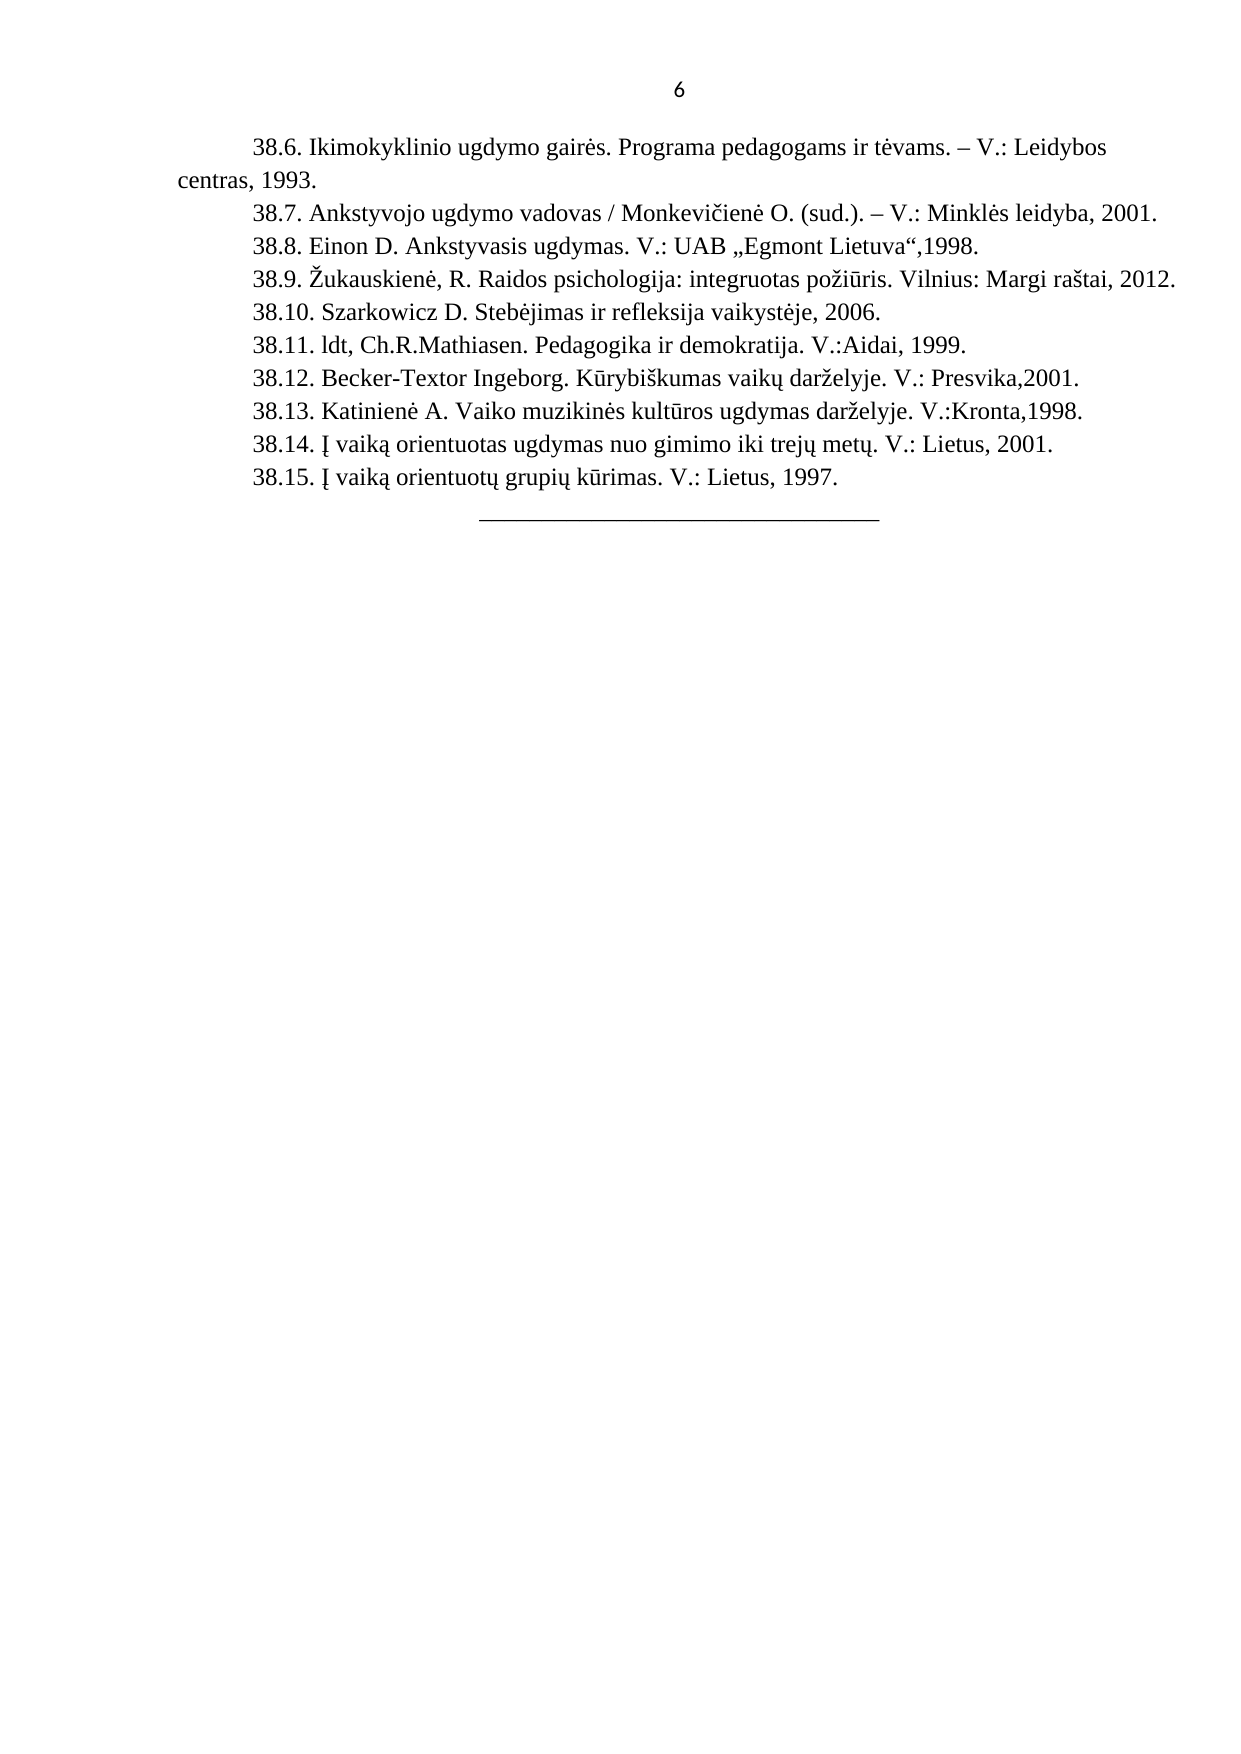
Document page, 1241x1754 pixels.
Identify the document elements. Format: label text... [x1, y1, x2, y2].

text 38.6. Ikimokyklinio ugdymo gairės. Programa pedagogams ir tėvams. – V.: Leidybos centras, 1993. [177, 132, 1181, 193]
text 38.12. Becker-Textor Ingeborg. Kūrybiškumas vaikų darželyje. V.: Presvika,2001. [177, 363, 1181, 392]
text 38.9. Žukauskienė, R. Raidos psichologija: integruotas požiūris. Vilnius: Margi raštai, 2012. [177, 264, 1181, 293]
text 38.7. Ankstyvojo ugdymo vadovas / Monkevičienė O. (sud.). – V.: Minklės leidyba, 2001. [177, 198, 1181, 227]
text 38.15. Į vaiką orientuotų grupių kūrimas. V.: Lietus, 1997. [177, 462, 1181, 491]
text 38.11. ldt, Ch.R.Mathiasen. Pedagogika ir demokratija. V.:Aidai, 1999. [177, 330, 1181, 359]
text 38.8. Einon D. Ankstyvasis ugdymas. V.: UAB „Egmont Lietuva“,1998. [177, 231, 1181, 259]
text ________________________________ [177, 495, 1181, 524]
text 38.10. Szarkowicz D. Stebėjimas ir refleksija vaikystėje, 2006. [177, 297, 1181, 326]
text 38.14. Į vaiką orientuotas ugdymas nuo gimimo iki trejų metų. V.: Lietus, 2001. [177, 429, 1181, 458]
text 38.13. Katinienė A. Vaiko muzikinės kultūros ugdymas darželyje. V.:Kronta,1998. [177, 396, 1181, 425]
